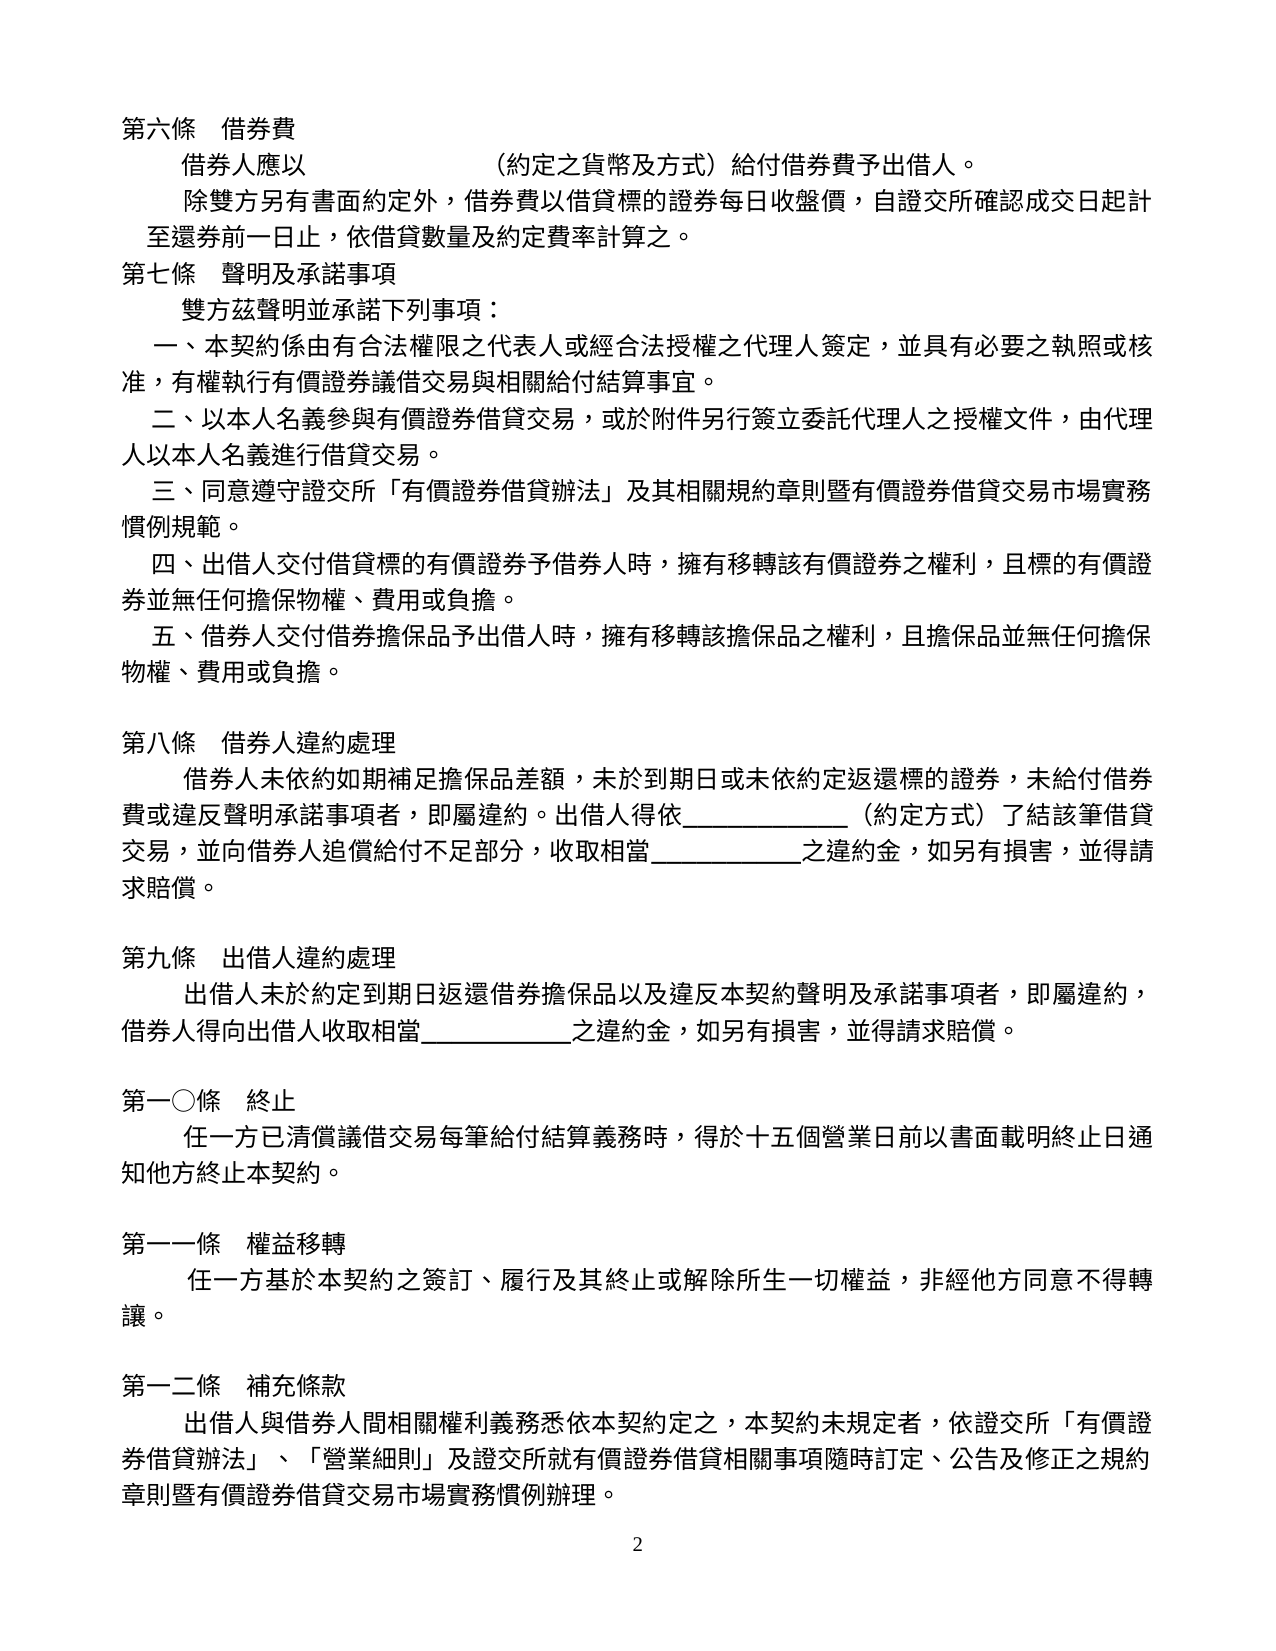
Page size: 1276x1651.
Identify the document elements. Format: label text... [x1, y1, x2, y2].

table_cell 第一○條 終止 任一方已清償議借交易每筆給付結算義務時，得於十五個營業日前以書面載明終止日通知他方終止本契約。 [118, 1081, 1157, 1224]
table_cell 第一二條 補充條款 出借人與借券人間相關權利義務悉依本契約定之，本契約未規定者，依證交所「有價證券借貸辦法」、「營業細則」及證交所就有價證券借貸相關事項隨時訂定、公告及修正之規約章則暨有價證券借貸交易市場實務慣例辦理。 [118, 1367, 1157, 1512]
table_cell [118, 75, 1157, 109]
table_cell 第七條 聲明及承諾事項 雙方茲聲明並承諾下列事項： 一、本契約係由有合法權限之代表人或經合法授權之代理人簽定，並具有必要之執照或核准，有權執行有價證券議借交易與相關給付結算事宜。 二、以本人名義參與有價證券借貸交易，或於附件另行簽立委託代理人之授權文件，由代理人以本人名義進行借貸交易。 三、同意遵守證交所「有價證券借貸辦法」及其相關規約章則暨有價證券借貸交易市場實務慣例規範。 四、出借人交付借貸標的有價證券予借券人時，擁有移轉該有價證券之權利，且標的有價證券並無任何擔保物權、費用或負擔。 五、借券人交付借券擔保品予出借人時，擁有移轉該擔保品之權利，且擔保品並無任何擔保物權、費用或負擔。 [118, 254, 1157, 723]
table_cell 第八條 借券人違約處理 借券人未依約如期補足擔保品差額，未於到期日或未依約定返還標的證券，未給付借券費或違反聲明承諾事項者，即屬違約。出借人得依___________（約定方式）了結該筆借貸交易，並向借券人追償給付不足部分，收取相當__________之違約金，如另有損害，並得請求賠償。 [118, 723, 1157, 938]
table_cell 第九條 出借人違約處理 出借人未於約定到期日返還借券擔保品以及違反本契約聲明及承諾事項者，即屬違約，借券人得向出借人收取相當__________之違約金，如另有損害，並得請求賠償。 [118, 939, 1157, 1081]
table_cell 第一一條 權益移轉 任一方基於本契約之簽訂、履行及其終止或解除所生一切權益，非經他方同意不得轉讓。 [118, 1224, 1157, 1367]
table_cell 第六條 借券費 借券人應以 （約定之貨幣及方式）給付借券費予出借人。 除雙方另有書面約定外，借券費以借貸標的證券每日收盤價，自證交所確認成交日起計至還券前一日止，依借貸數量及約定費率計算之。 [118, 109, 1157, 254]
